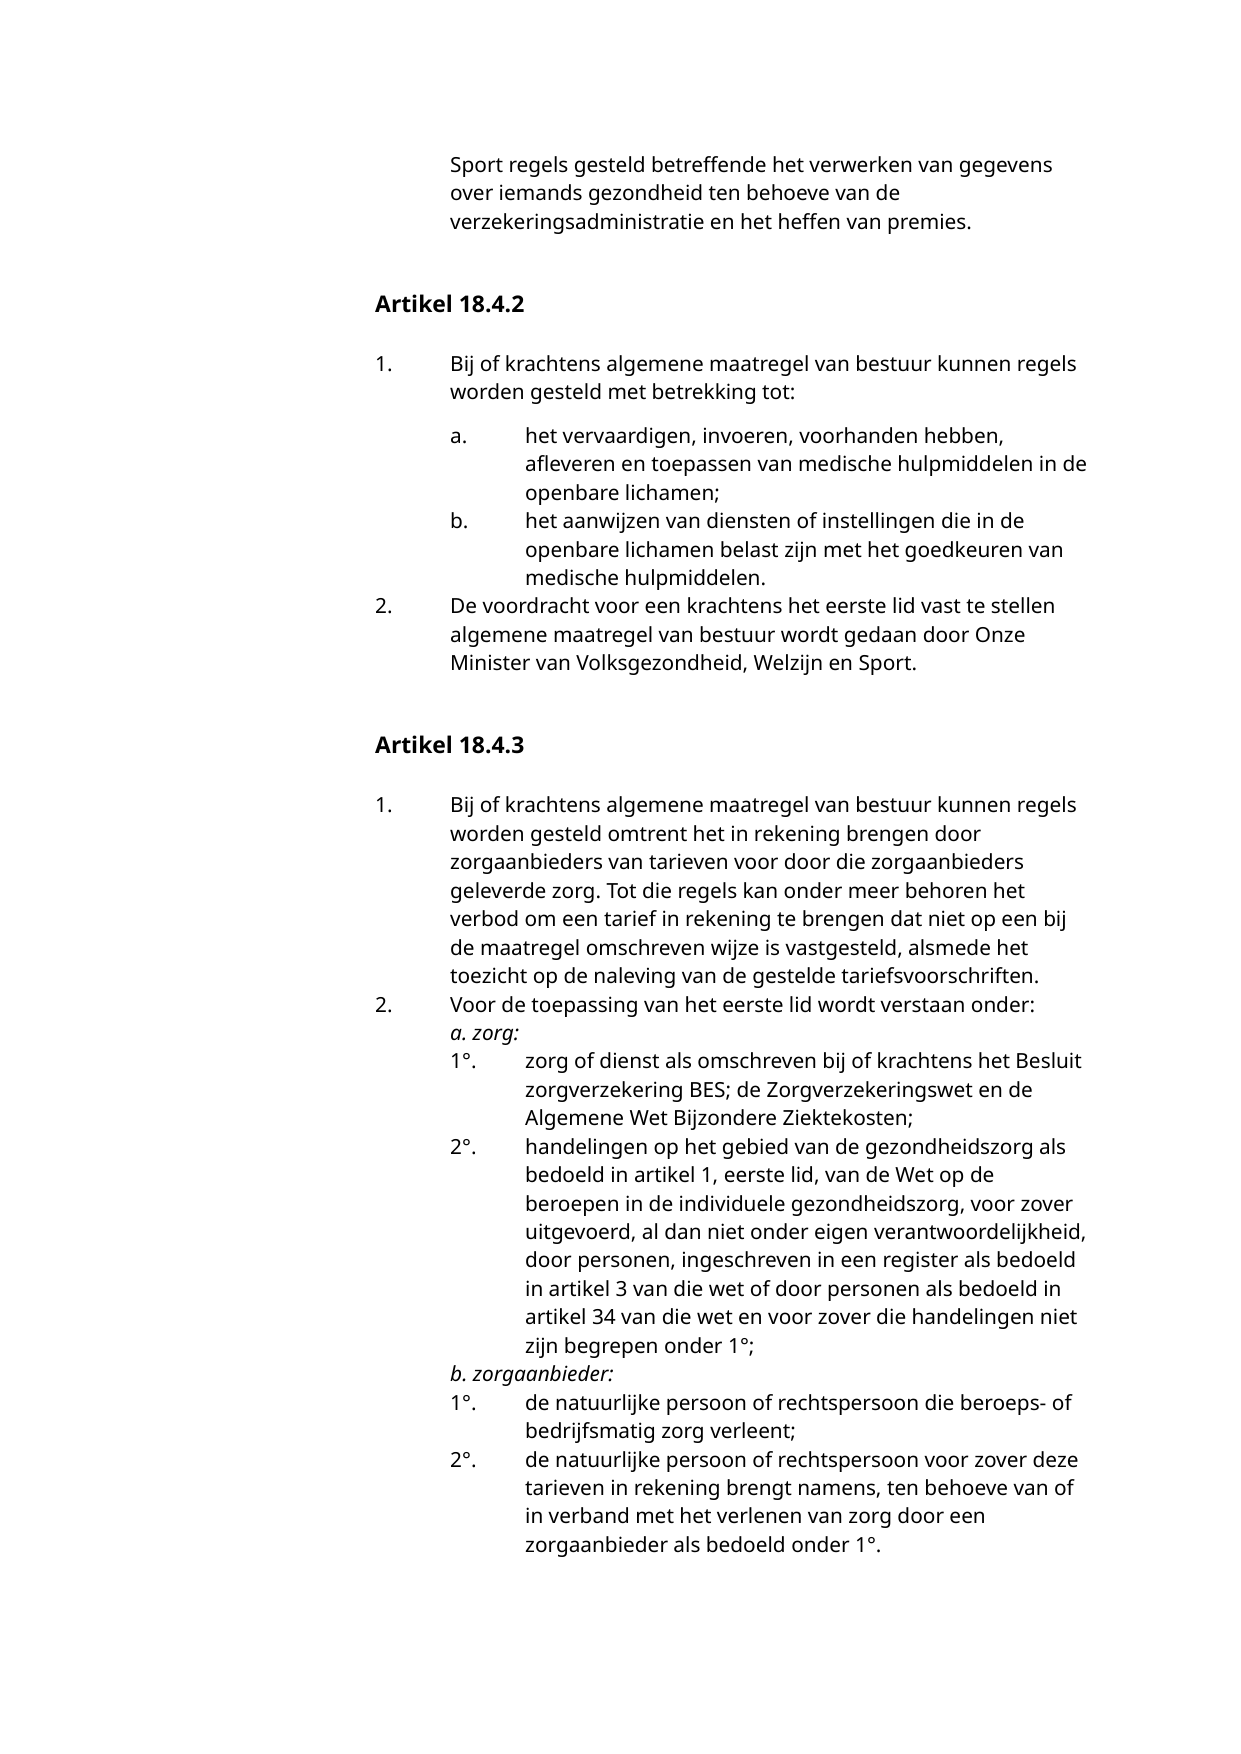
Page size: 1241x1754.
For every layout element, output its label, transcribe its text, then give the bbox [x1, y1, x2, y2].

list a. zorg: [375, 1018, 1090, 1047]
list de natuurlijke persoon of rechtspersoon die beroeps- of bedrijfsmatig zorg verleent; [450, 1388, 1090, 1445]
list handelingen op het gebied van de gezondheidszorg als bedoeld in artikel 1, eerste lid, van de Wet op de beroepen in de individuele gezondheidszorg, voor zover uitgevoerd, al dan niet onder eigen verantwoordelijkheid, door personen, ingeschreven in een register als bedoeld in artikel 3 van die wet of door personen als bedoeld in artikel 34 van die wet en voor zover die handelingen niet zijn begrepen onder 1°; [450, 1132, 1090, 1359]
list b. zorgaanbieder: [375, 1359, 1090, 1388]
list de natuurlijke persoon of rechtspersoon voor zover deze tarieven in rekening brengt namens, ten behoeve van of in verband met het verlenen van zorg door een zorgaanbieder als bedoeld onder 1°. [450, 1445, 1090, 1558]
list Bij of krachtens algemene maatregel van bestuur kunnen regels worden gesteld omtrent het in rekening brengen door zorgaanbieders van tarieven voor door die zorgaanbieders geleverde zorg. Tot die regels kan onder meer behoren het verbod om een tarief in rekening te brengen dat niet op een bij de maatregel omschreven wijze is vastgesteld, alsmede het toezicht op de naleving van de gestelde tariefsvoorschriften. [375, 791, 1090, 990]
subtitle Artikel 18.4.3 [375, 729, 1090, 761]
list zorg of dienst als omschreven bij of krachtens het Besluit zorgverzekering BES; de Zorgverzekeringswet en de Algemene Wet Bijzondere Ziektekosten; [450, 1047, 1090, 1132]
list Sport regels gesteld betreffende het verwerken van gegevens over iemands gezondheid ten behoeve van de verzekeringsadministratie en het heffen van premies. [375, 150, 1090, 235]
subtitle Artikel 18.4.2 [375, 288, 1090, 319]
list Voor de toepassing van het eerste lid wordt verstaan onder: [375, 990, 1090, 1018]
list het vervaardigen, invoeren, voorhanden hebben, afleveren en toepassen van medische hulpmiddelen in de openbare lichamen; [450, 421, 1090, 506]
list het aanwijzen van diensten of instellingen die in de openbare lichamen belast zijn met het goedkeuren van medische hulpmiddelen. [450, 506, 1090, 592]
list De voordracht voor een krachtens het eerste lid vast te stellen algemene maatregel van bestuur wordt gedaan door Onze Minister van Volksgezondheid, Welzijn en Sport. [375, 592, 1090, 677]
list Bij of krachtens algemene maatregel van bestuur kunnen regels worden gesteld met betrekking tot: [375, 349, 1090, 406]
